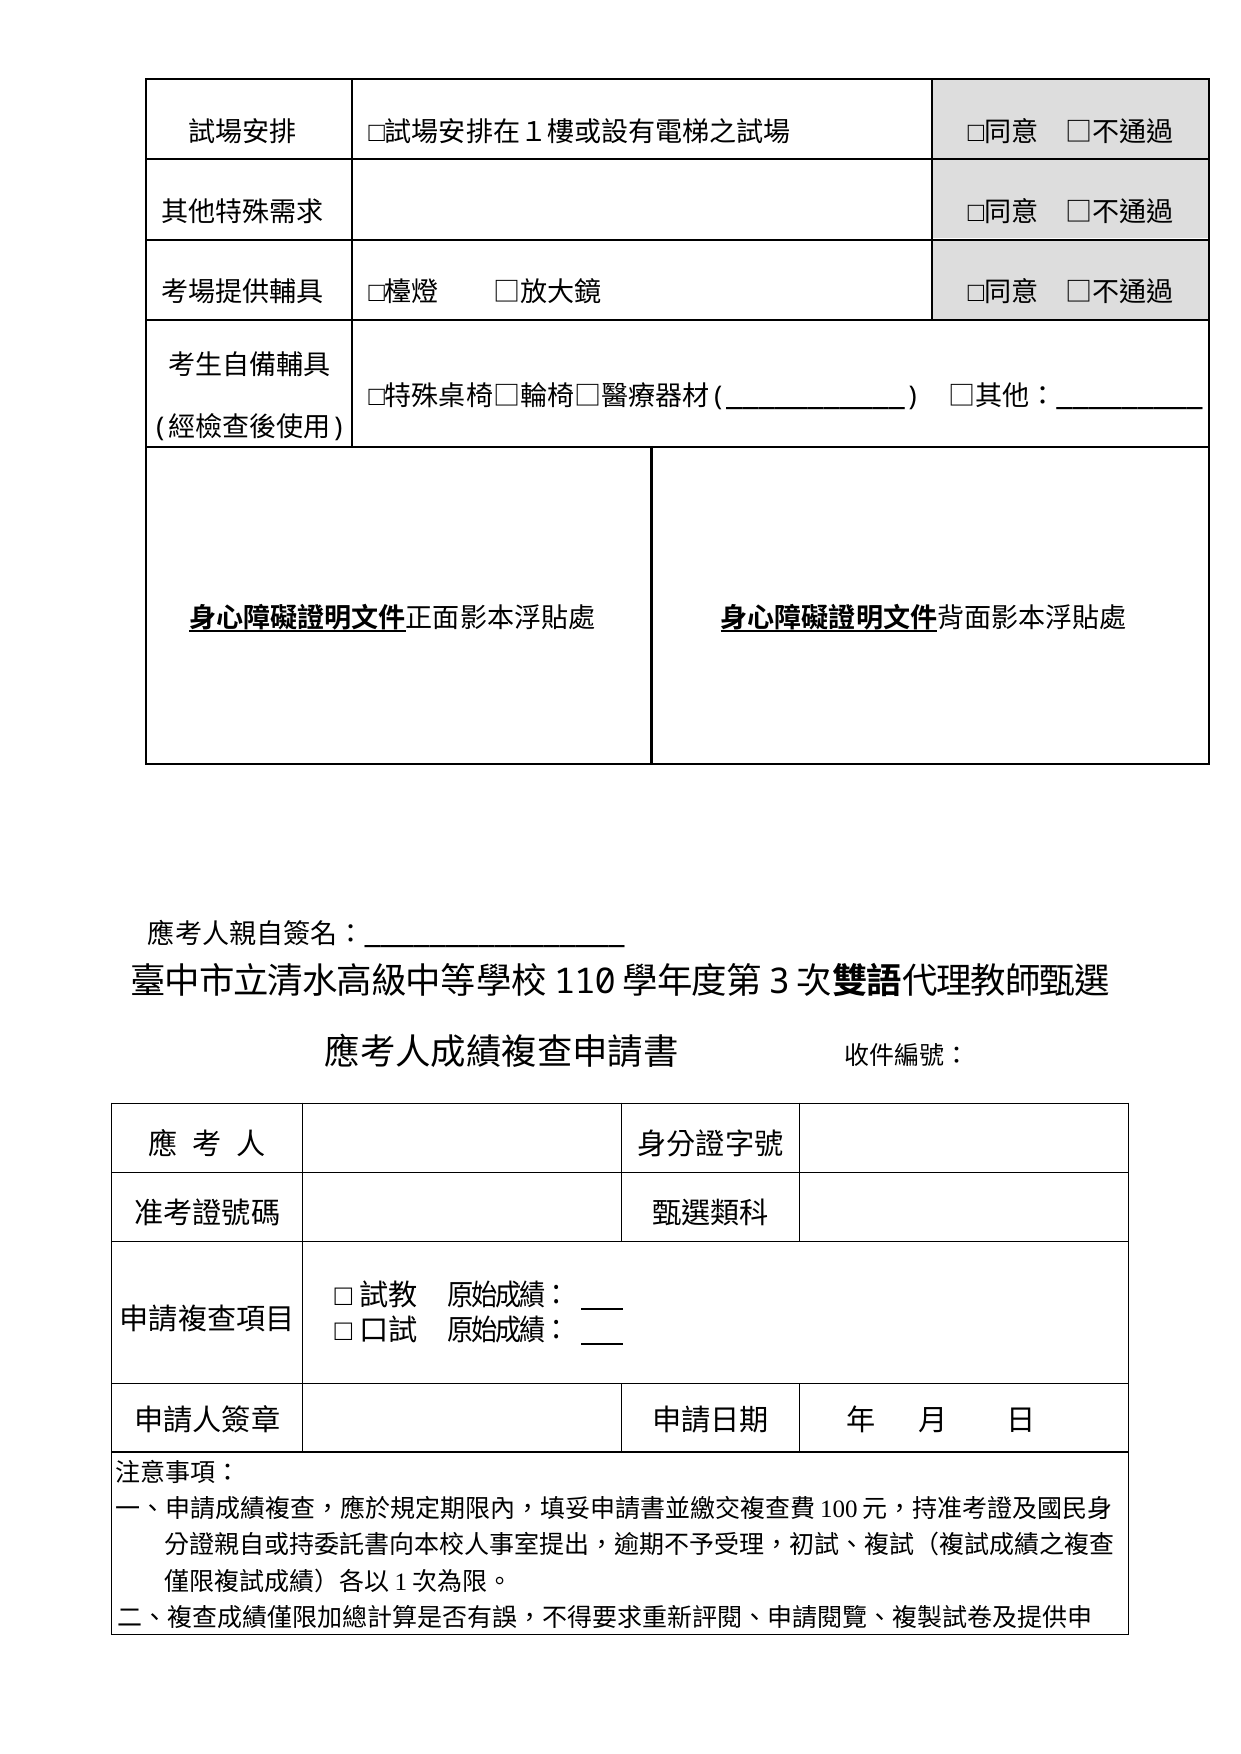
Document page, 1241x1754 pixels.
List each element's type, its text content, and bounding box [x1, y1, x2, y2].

text 應考人成績複查申請書 收件編號： [118, 1021, 1122, 1076]
table_cell 其他特殊需求 [147, 160, 351, 238]
table_cell 申請複查項目 [112, 1242, 302, 1383]
table_cell □同意 □不通過 [933, 160, 1208, 238]
table_cell 身心障礙證明文件正面影本浮貼處 [147, 448, 650, 763]
table_header [303, 1104, 621, 1172]
table_cell [651, 765, 745, 828]
table_cell □特殊桌椅□輪椅□醫療器材(___________) □其他：_________ [353, 321, 1208, 446]
text 臺中市立清水高級中等學校110學年度第3次雙語代理教師甄選 [118, 953, 1122, 1004]
table_cell [1044, 765, 1209, 828]
table_cell 身心障礙證明文件背面影本浮貼處 [653, 448, 1208, 763]
table_cell □試場安排在１樓或設有電梯之試場 [353, 80, 931, 158]
table_cell [614, 765, 651, 828]
table_cell 申請日期 [622, 1384, 799, 1451]
table_cell □同意 □不通過 [933, 241, 1208, 319]
table_cell 甄選類科 [622, 1173, 799, 1241]
table_cell 考生自備輔具 (經檢查後使用) [147, 321, 351, 446]
table_cell □檯燈 □放大鏡 [353, 241, 931, 319]
table_cell [932, 765, 1044, 828]
table_header [800, 1104, 1128, 1172]
table_cell [303, 1173, 621, 1241]
table_cell [800, 1173, 1128, 1241]
table_cell [303, 1384, 621, 1451]
table_header 應 考 人 [112, 1104, 302, 1172]
table_cell 試場安排 [147, 80, 351, 158]
table_cell [745, 765, 932, 828]
table_cell □同意 □不通過 [933, 80, 1208, 158]
text 應考人親自簽名：________________ [148, 890, 1122, 953]
table_cell 注意事項： 一、申請成績複查，應於規定期限內，填妥申請書並繳交複查費100元，持准考證及國民身分證親自或持委託書向本校人事室提出，逾期不予受理，初試、複試（複試成績之複查僅限複試成績）各以1次為限。 二、複查成績僅限加總計算是否有誤，不得要求重新評閱、申請閱覽、複製試卷及提供申 [112, 1453, 1128, 1634]
table_cell [353, 160, 931, 238]
table_cell 准考證號碼 [112, 1173, 302, 1241]
table_header 身分證字號 [622, 1104, 799, 1172]
table_cell 考場提供輔具 [147, 241, 351, 319]
table_cell 年 月 日 [800, 1384, 1128, 1451]
table_cell [146, 765, 352, 828]
table_cell [352, 765, 614, 828]
table_cell □ 試教 原始成績： □ 口試 原始成績： [303, 1242, 1128, 1383]
table_cell 申請人簽章 [112, 1384, 302, 1451]
